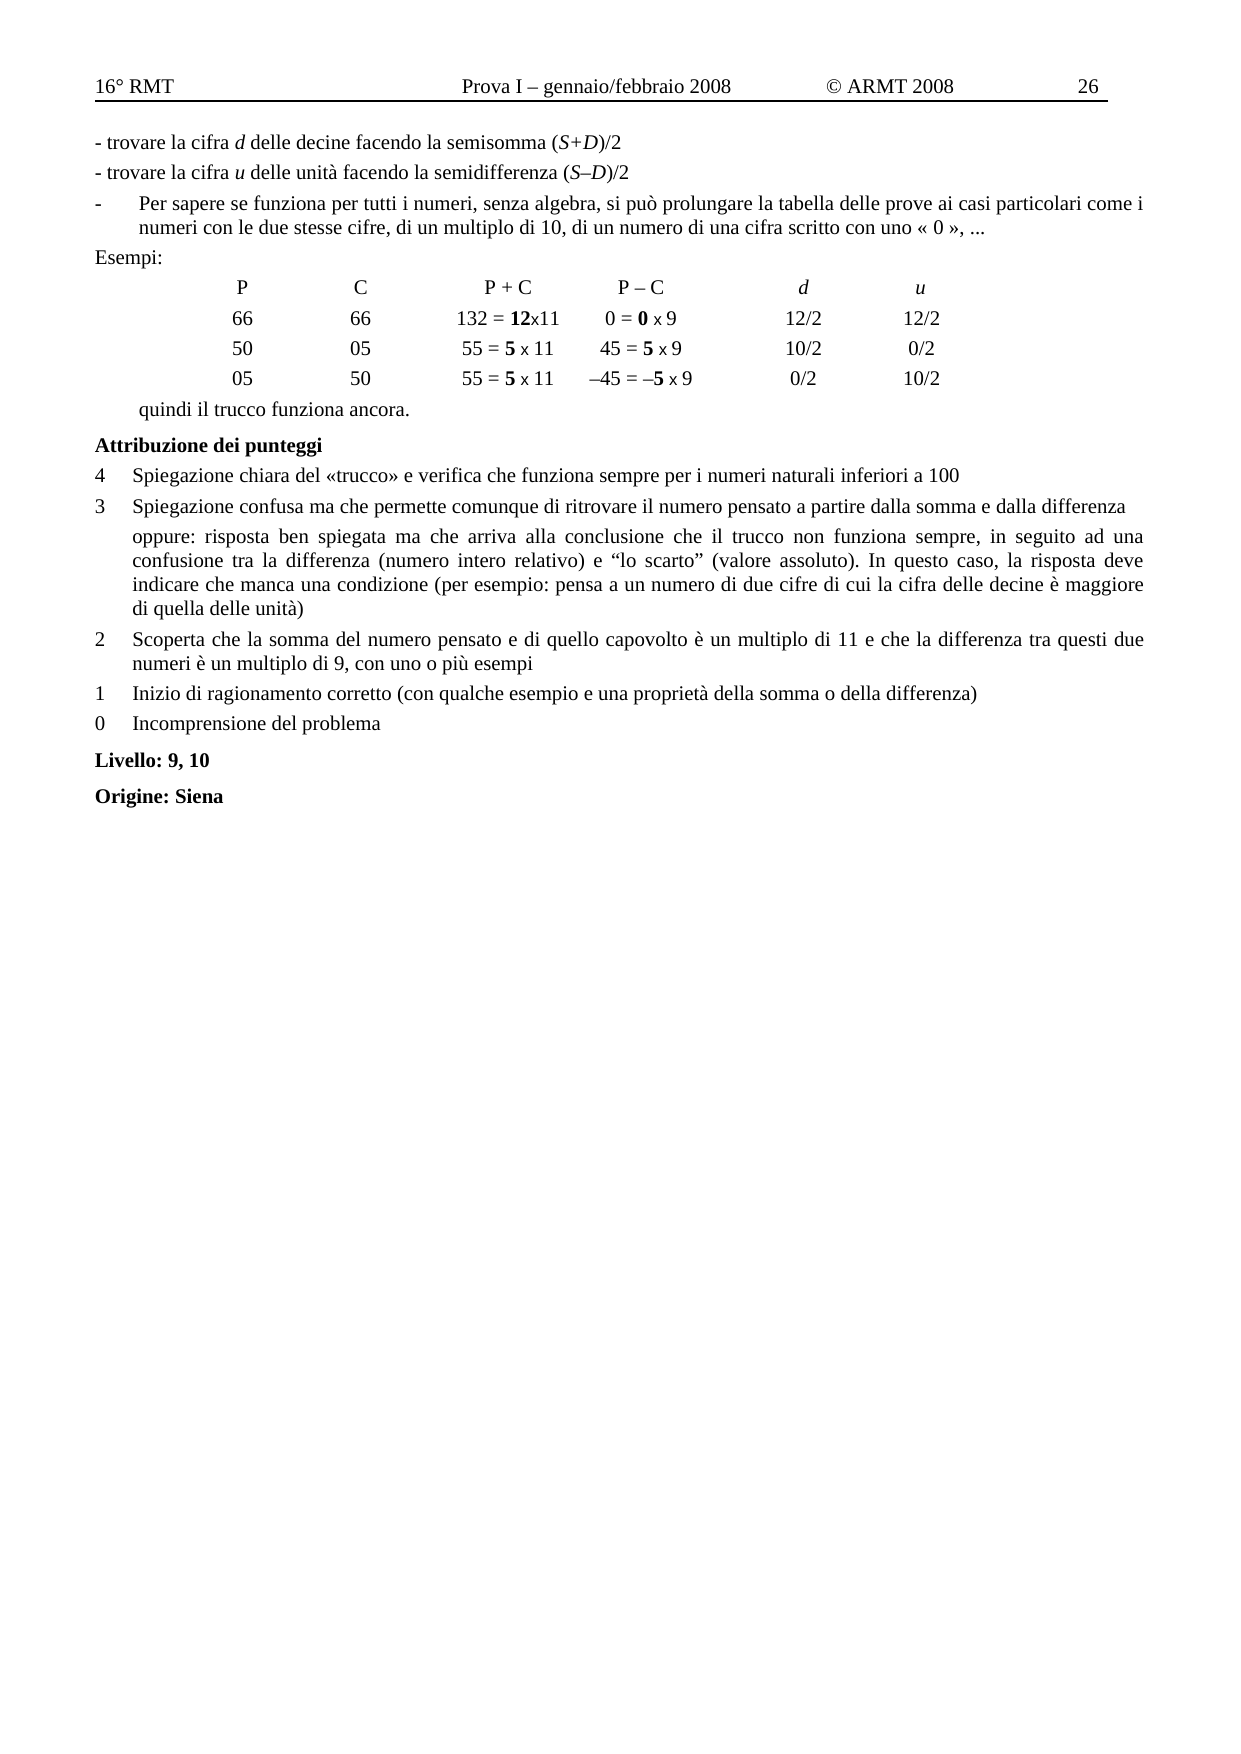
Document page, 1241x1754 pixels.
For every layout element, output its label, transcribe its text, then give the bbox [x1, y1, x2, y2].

text 3 Spiegazione confusa ma che permette comunque di ritrovare il numero pensato a partire dalla somma e dalla differenza [94, 494, 1146, 518]
text quindi il trucco funziona ancora. [139, 396, 1146, 421]
text P C P + C P – C d u [139, 275, 1146, 299]
text 0 Incomprensione del problema [94, 711, 1146, 735]
text 2 Scoperta che la somma del numero pensato e di quello capovolto è un multiplo di 11 e che la differenza tra questi due numeri è un multiplo di 9, con uno o più esempi [94, 626, 1146, 674]
text Livello: 9, 10 [94, 748, 1146, 772]
text 66 66 132 = 12x11 0 = 0 x 9 12/2 12/2 [139, 306, 1146, 329]
text - trovare la cifra d delle decine facendo la semisomma (S+D)/2 [94, 130, 1146, 154]
text Origine: Siena [94, 784, 1146, 808]
text oppure: risposta ben spiegata ma che arriva alla conclusione che il trucco non funziona sempre, in seguito ad una confusione tra la differenza (numero intero relativo) e “lo scarto” (valore assoluto). In questo caso, la risposta deve indicare che manca una condizione (per esempio: pensa a un numero di due cifre di cui la cifra delle decine è maggiore di quella delle unità) [94, 524, 1146, 620]
text 1 Inizio di ragionamento corretto (con qualche esempio e una proprietà della somma o della differenza) [94, 681, 1146, 705]
text 50 05 55 = 5 x 11 45 = 5 x 9 10/2 0/2 [139, 336, 1146, 360]
text Attribuzione dei punteggi [94, 433, 1146, 457]
text 4 Spiegazione chiara del «trucco» e verifica che funziona sempre per i numeri naturali inferiori a 100 [94, 463, 1146, 487]
text - Per sapere se funziona per tutti i numeri, senza algebra, si può prolungare la tabella delle prove ai casi particolari come i numeri con le due stesse cifre, di un multiplo di 10, di un numero di una cifra scritto con uno « 0 », ... [94, 191, 1146, 239]
text - trovare la cifra u delle unità facendo la semidifferenza (S–D)/2 [94, 160, 1146, 184]
text Esempi: [94, 245, 1146, 269]
text 05 50 55 = 5 x 11 –45 = –5 x 9 0/2 10/2 [139, 366, 1146, 390]
